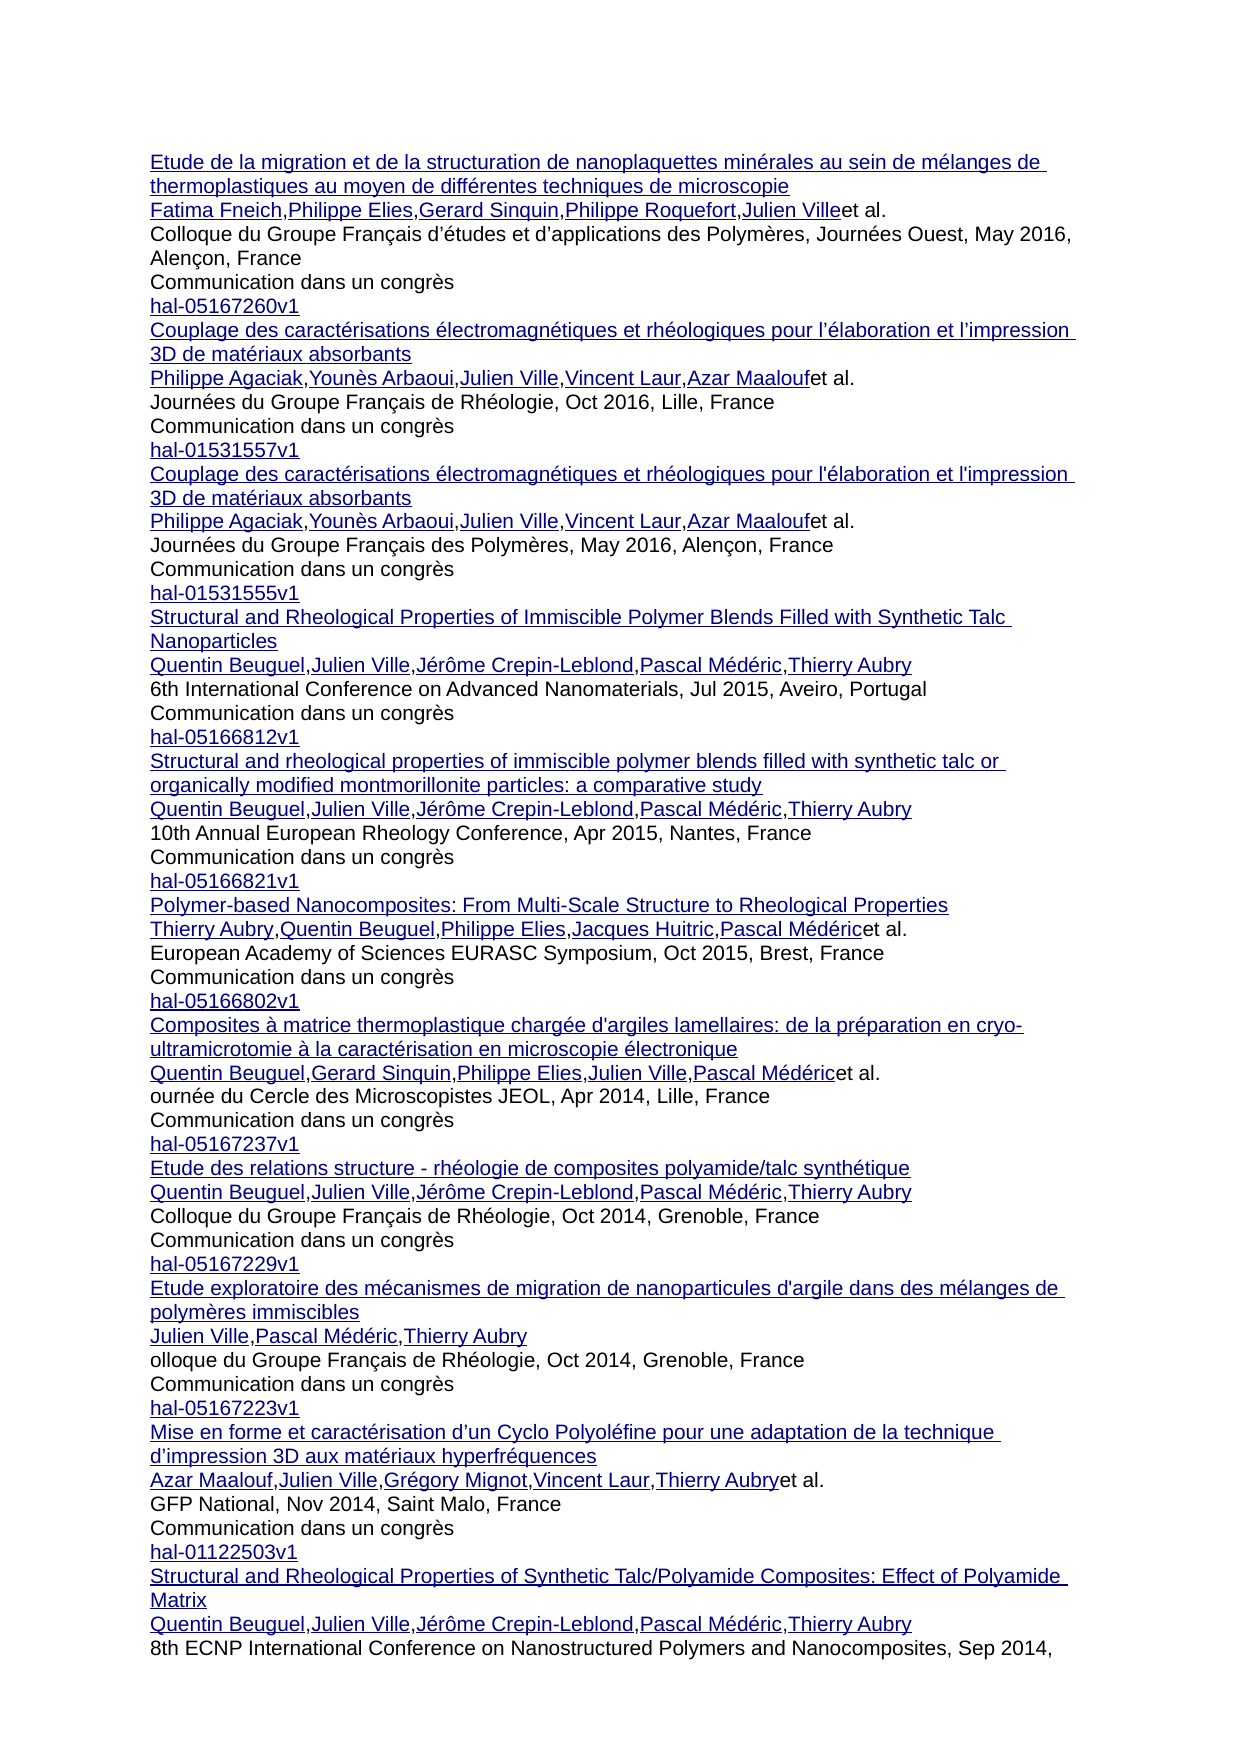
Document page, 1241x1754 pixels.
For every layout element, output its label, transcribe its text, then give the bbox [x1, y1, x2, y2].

table_cell Couplage des caractérisations électromagnétiques et rhéologiques pour l’élaboration et l’impression 3D de matériaux absorbants Philippe Agaciak,Younès Arbaoui,Julien Ville,Vincent Laur,Azar Maaloufet al. Journées du Groupe Français de Rhéologie, Oct 2016, Lille, France Communication dans un congrès hal-01531557v1 [150, 318, 1090, 461]
table_cell Etude exploratoire des mécanismes de migration de nanoparticules d'argile dans des mélanges de polymères immiscibles Julien Ville,Pascal Médéric,Thierry Aubry olloque du Groupe Français de Rhéologie, Oct 2014, Grenoble, France Communication dans un congrès hal-05167223v1 [150, 1276, 1090, 1420]
table_cell Etude de la migration et de la structuration de nanoplaquettes minérales au sein de mélanges de thermoplastiques au moyen de différentes techniques de microscopie Fatima Fneich,Philippe Elies,Gerard Sinquin,Philippe Roquefort,Julien Villeet al. Colloque du Groupe Français d’études et d’applications des Polymères, Journées Ouest, May 2016, Alençon, France Communication dans un congrès hal-05167260v1 [150, 150, 1090, 318]
table_cell Couplage des caractérisations électromagnétiques et rhéologiques pour l'élaboration et l'impression 3D de matériaux absorbants Philippe Agaciak,Younès Arbaoui,Julien Ville,Vincent Laur,Azar Maaloufet al. Journées du Groupe Français des Polymères, May 2016, Alençon, France Communication dans un congrès hal-01531555v1 [150, 461, 1090, 605]
table_cell Polymer-based Nanocomposites: From Multi-Scale Structure to Rheological Properties Thierry Aubry,Quentin Beuguel,Philippe Elies,Jacques Huitric,Pascal Médéricet al. European Academy of Sciences EURASC Symposium, Oct 2015, Brest, France Communication dans un congrès hal-05166802v1 [150, 893, 1090, 1012]
table_cell Composites à matrice thermoplastique chargée d'argiles lamellaires: de la préparation en cryo-ultramicrotomie à la caractérisation en microscopie électronique Quentin Beuguel,Gerard Sinquin,Philippe Elies,Julien Ville,Pascal Médéricet al. ournée du Cercle des Microscopistes JEOL, Apr 2014, Lille, France Communication dans un congrès hal-05167237v1 [150, 1013, 1090, 1156]
table_cell Etude des relations structure - rhéologie de composites polyamide/talc synthétique Quentin Beuguel,Julien Ville,Jérôme Crepin-Leblond,Pascal Médéric,Thierry Aubry Colloque du Groupe Français de Rhéologie, Oct 2014, Grenoble, France Communication dans un congrès hal-05167229v1 [150, 1156, 1090, 1276]
table_cell Structural and rheological properties of immiscible polymer blends filled with synthetic talc or organically modified montmorillonite particles: a comparative study Quentin Beuguel,Julien Ville,Jérôme Crepin-Leblond,Pascal Médéric,Thierry Aubry 10th Annual European Rheology Conference, Apr 2015, Nantes, France Communication dans un congrès hal-05166821v1 [150, 749, 1090, 893]
table_cell Structural and Rheological Properties of Synthetic Talc/Polyamide Composites: Effect of Polyamide Matrix Quentin Beuguel,Julien Ville,Jérôme Crepin-Leblond,Pascal Médéric,Thierry Aubry 8th ECNP International Conference on Nanostructured Polymers and Nanocomposites, Sep 2014, [150, 1564, 1090, 1659]
table_cell Mise en forme et caractérisation d’un Cyclo Polyoléfine pour une adaptation de la technique d’impression 3D aux matériaux hyperfréquences Azar Maalouf,Julien Ville,Grégory Mignot,Vincent Laur,Thierry Aubryet al. GFP National, Nov 2014, Saint Malo, France Communication dans un congrès hal-01122503v1 [150, 1420, 1090, 1563]
table_cell Structural and Rheological Properties of Immiscible Polymer Blends Filled with Synthetic Talc Nanoparticles Quentin Beuguel,Julien Ville,Jérôme Crepin-Leblond,Pascal Médéric,Thierry Aubry 6th International Conference on Advanced Nanomaterials, Jul 2015, Aveiro, Portugal Communication dans un congrès hal-05166812v1 [150, 605, 1090, 749]
